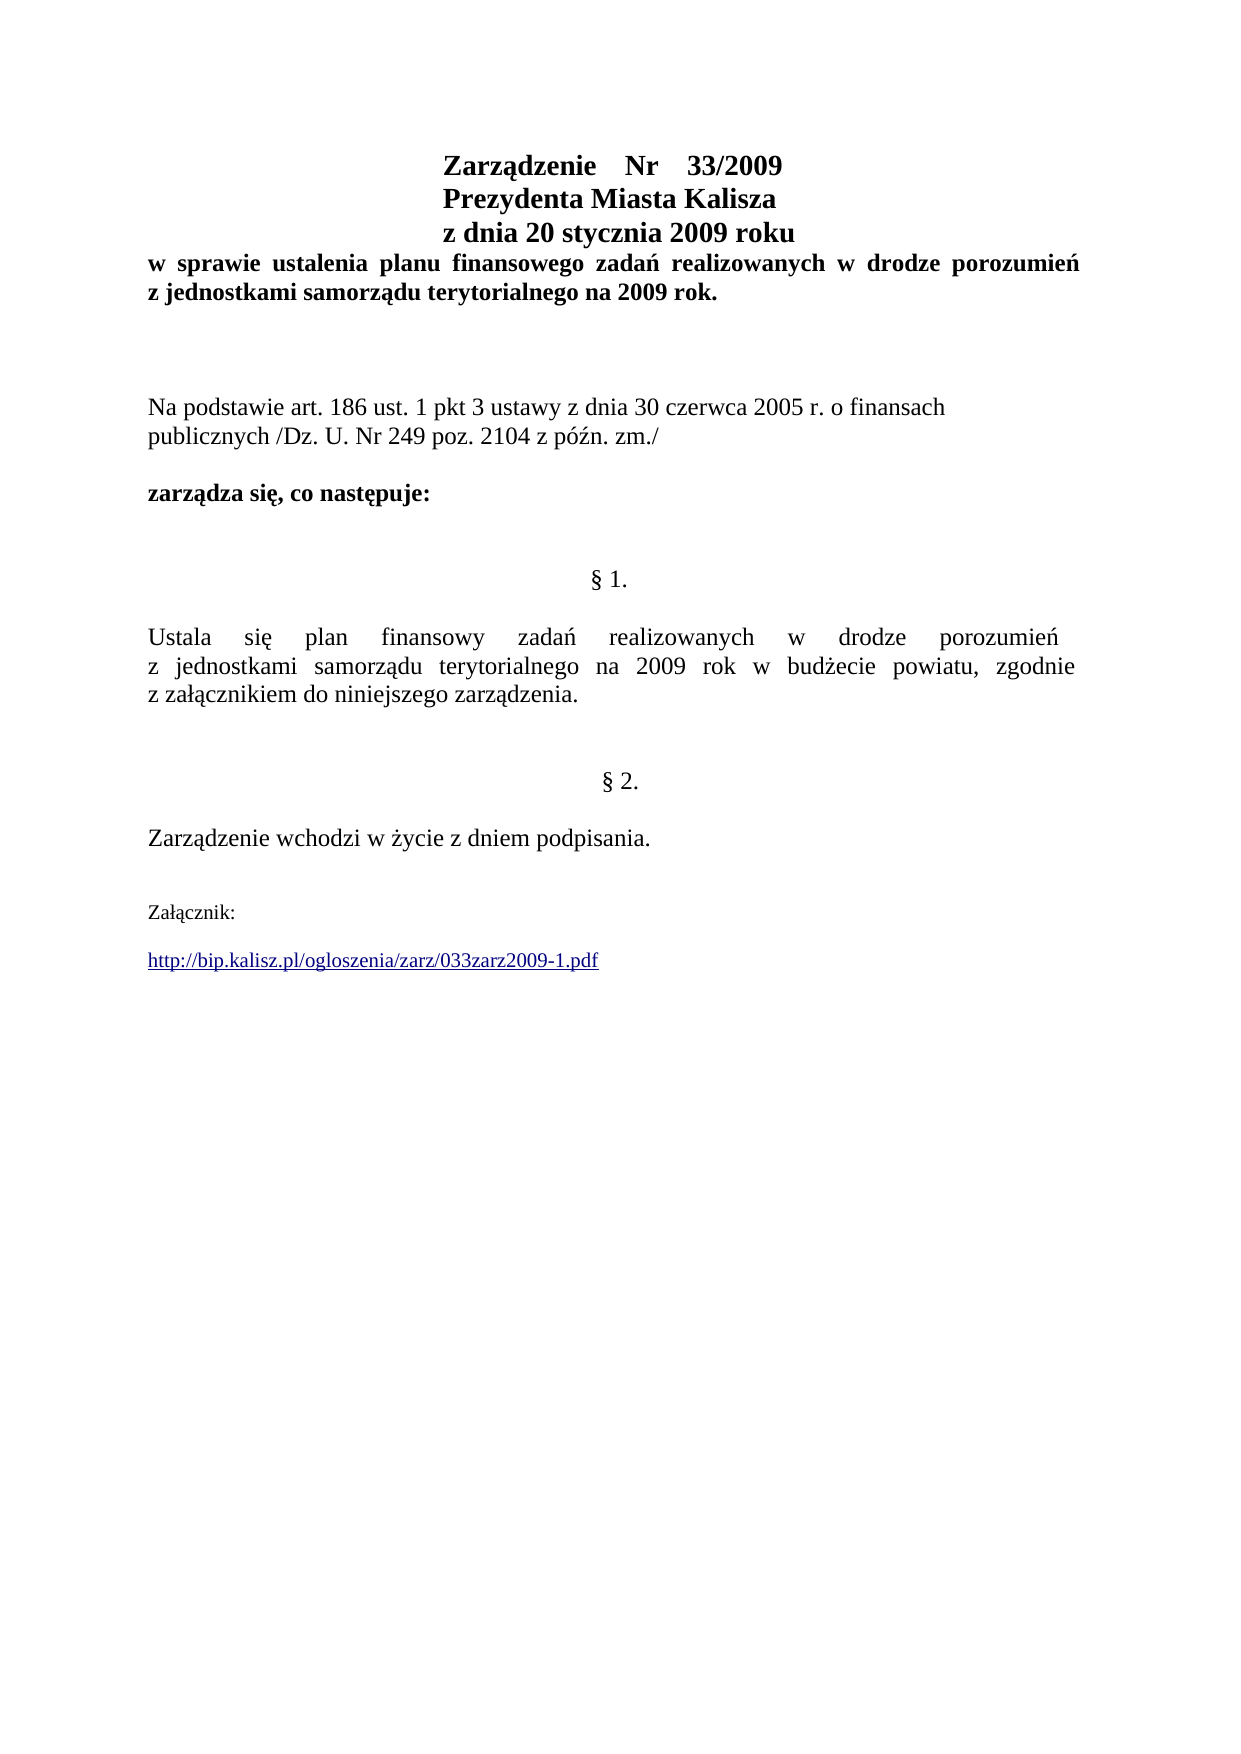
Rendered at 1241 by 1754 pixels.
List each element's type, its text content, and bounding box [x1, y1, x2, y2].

text z dnia 20 stycznia 2009 roku [443, 215, 1092, 248]
text Zarządzenie wchodzi w życie z dniem podpisania. [148, 823, 1092, 852]
title Zarządzenie Nr 33/2009 Prezydenta Miasta Kalisza [443, 148, 782, 215]
text http://bip.kalisz.pl/ogloszenia/zarz/033zarz2009-1.pdf [148, 948, 1092, 972]
text zarządza się, co następuje: [148, 478, 1092, 507]
text § 2. [148, 766, 1092, 794]
text Ustala się plan finansowy zadań realizowanych w drodze porozumień z jednostkami samorządu terytorialnego na 2009 rok w budżecie powiatu, zgodnie z załącznikiem do niniejszego zarządzenia. [148, 622, 1092, 708]
text w sprawie ustalenia planu finansowego zadań realizowanych w drodze porozumień z jednostkami samorządu terytorialnego na 2009 rok. [148, 248, 1092, 306]
text Na podstawie art. 186 ust. 1 pkt 3 ustawy z dnia 30 czerwca 2005 r. o finansach publicznych /Dz. U. Nr 249 poz. 2104 z późn. zm./ [148, 392, 1092, 449]
text Załącznik: [148, 900, 1092, 924]
text § 1. [516, 564, 1092, 593]
